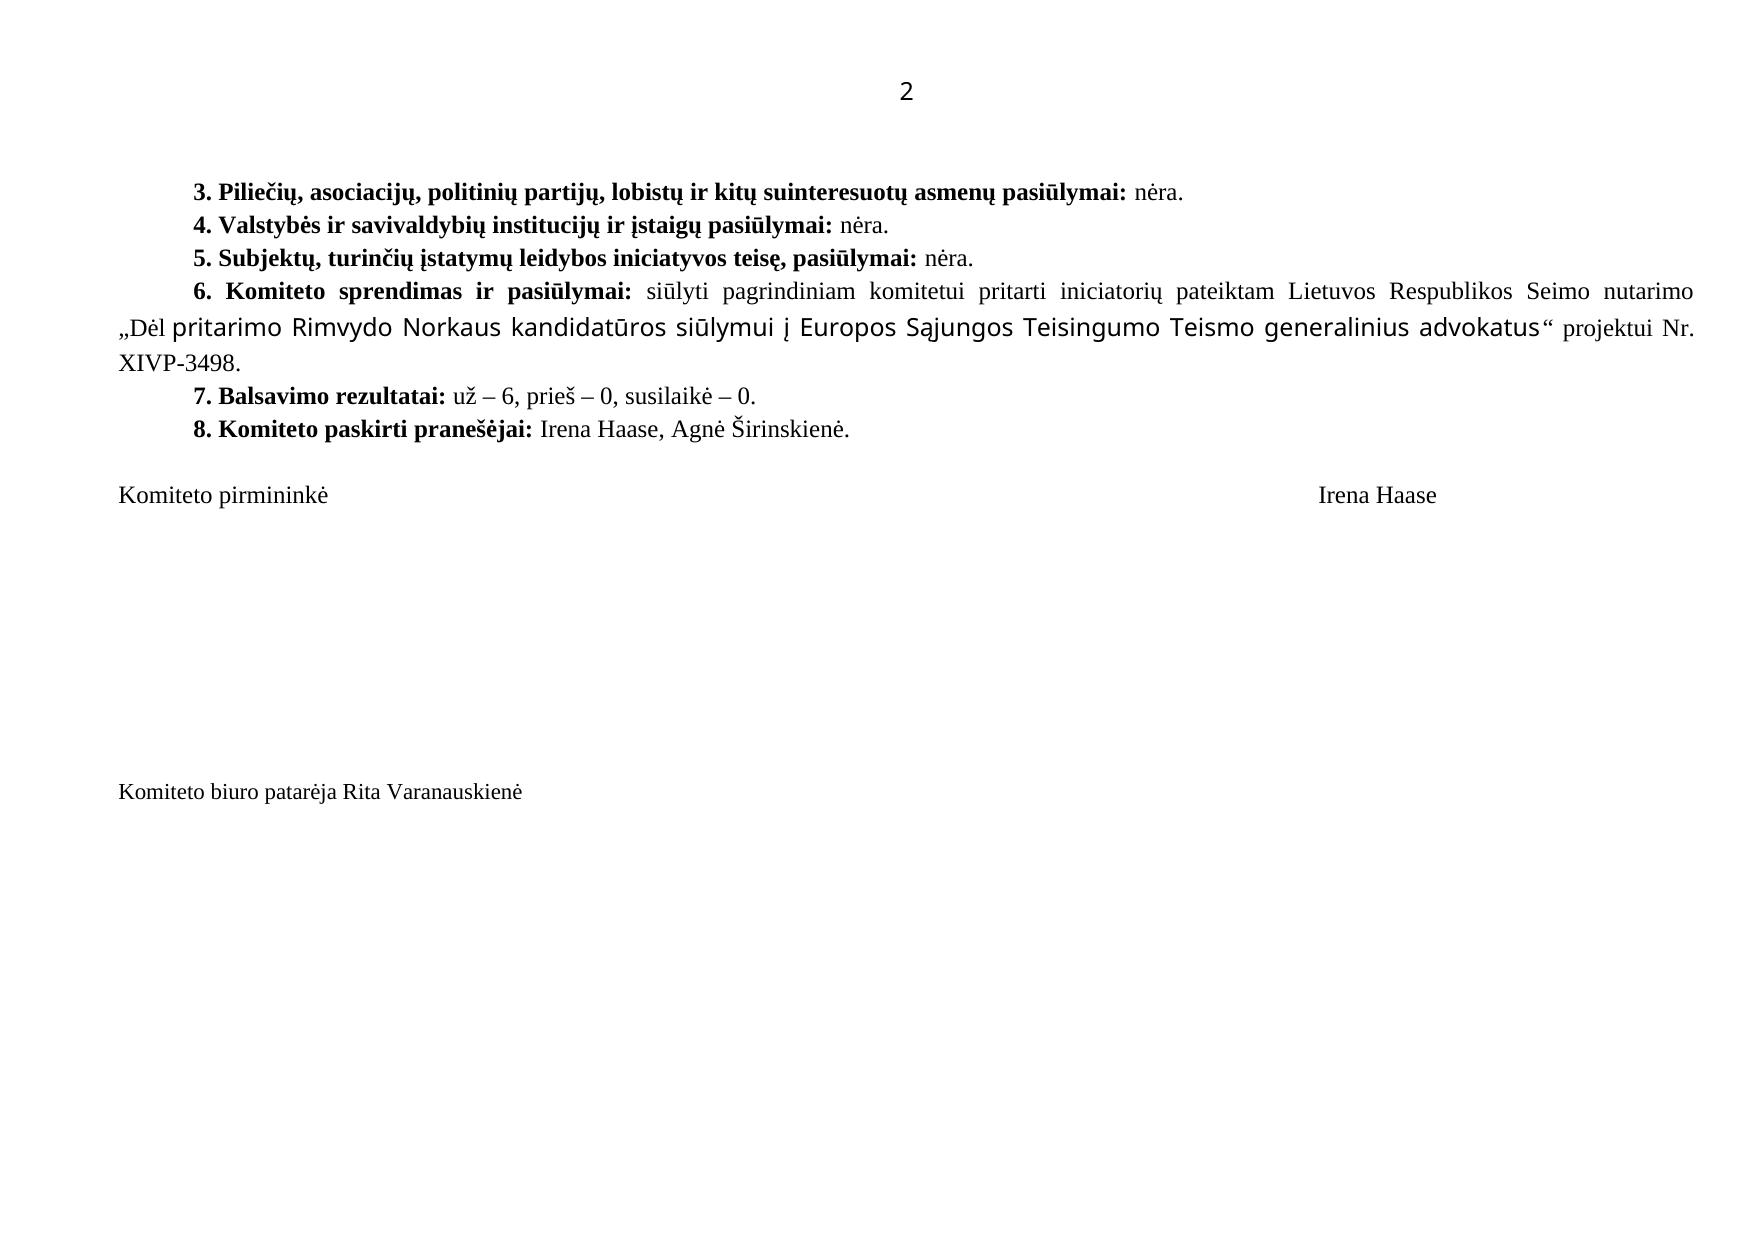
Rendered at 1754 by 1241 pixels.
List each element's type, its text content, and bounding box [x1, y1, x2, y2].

subtitle 4. Valstybės ir savivaldybių institucijų ir įstaigų pasiūlymai: nėra. [118, 210, 1695, 239]
text 6. Komiteto sprendimas ir pasiūlymai: siūlyti pagrindiniam komitetui pritarti iniciatorių pateiktam Lietuvos Respublikos Seimo nutarimo „Dėl pritarimo Rimvydo Norkaus kandidatūros siūlymui į Europos Sąjungos Teisingumo Teismo generalinius advokatus“ projektui Nr. XIVP-3498. [118, 276, 1695, 377]
subtitle 3. Piliečių, asociacijų, politinių partijų, lobistų ir kitų suinteresuotų asmenų pasiūlymai: nėra. [118, 177, 1695, 206]
subtitle 5. Subjektų, turinčių įstatymų leidybos iniciatyvos teisę, pasiūlymai: nėra. [118, 243, 1695, 272]
text 8. Komiteto paskirti pranešėjai: Irena Haase, Agnė Širinskienė. [118, 414, 1695, 443]
text Komiteto pirmininkė (Parašas) Irena Haase [118, 481, 1695, 509]
text 7. Balsavimo rezultatai: už – 6, prieš – 0, susilaikė – 0. [118, 381, 1695, 410]
text Komiteto biuro patarėja Rita Varanauskienė [118, 778, 1695, 804]
